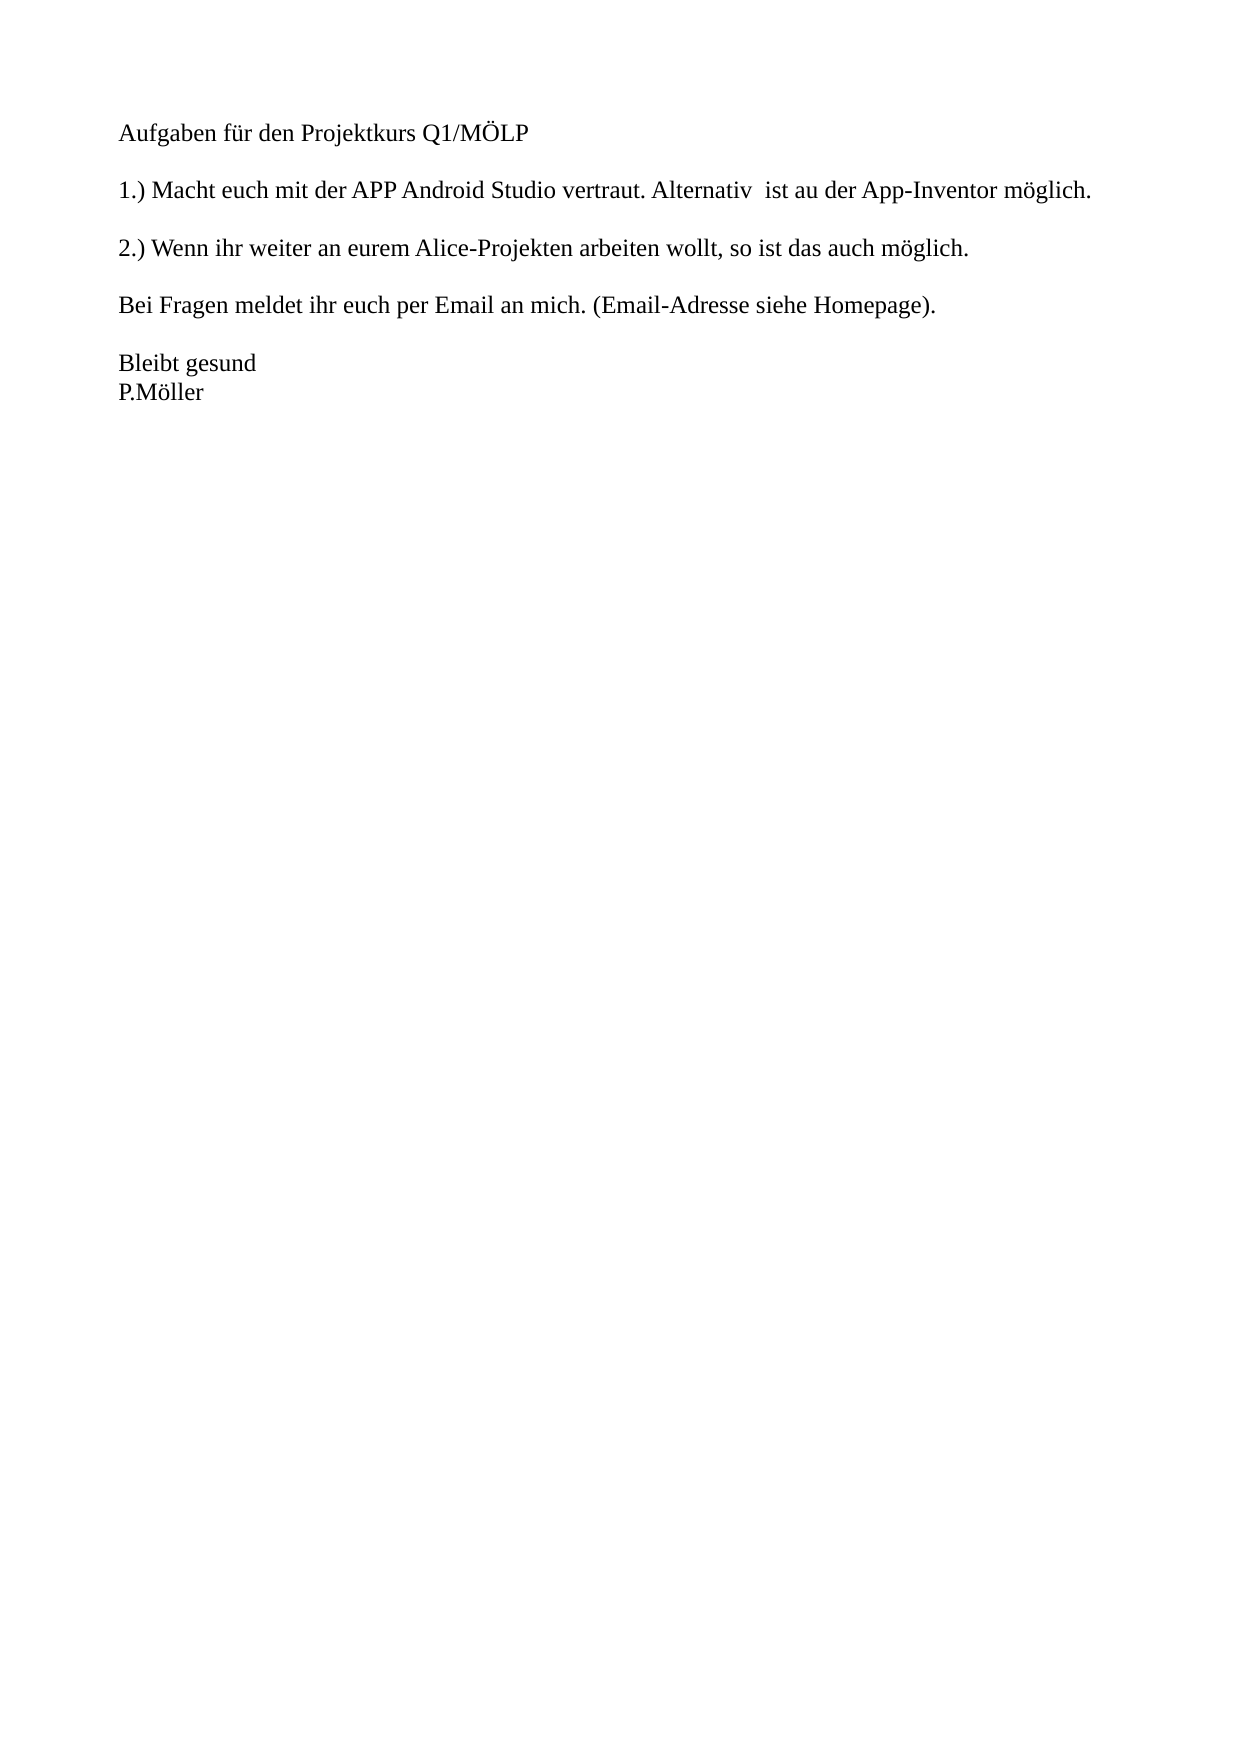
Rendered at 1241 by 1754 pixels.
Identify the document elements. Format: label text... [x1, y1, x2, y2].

text 1.) Macht euch mit der APP Android Studio vertraut. Alternativ ist au der App-Inventor möglich. [118, 176, 1122, 204]
text Bleibt gesund [118, 348, 1122, 377]
text Bei Fragen meldet ihr euch per Email an mich. (Email-Adresse siehe Homepage). [118, 291, 1122, 319]
text Aufgaben für den Projektkurs Q1/MÖLP [118, 118, 1122, 147]
text 2.) Wenn ihr weiter an eurem Alice-Projekten arbeiten wollt, so ist das auch möglich. [118, 233, 1122, 262]
text P.Möller [118, 377, 1122, 406]
